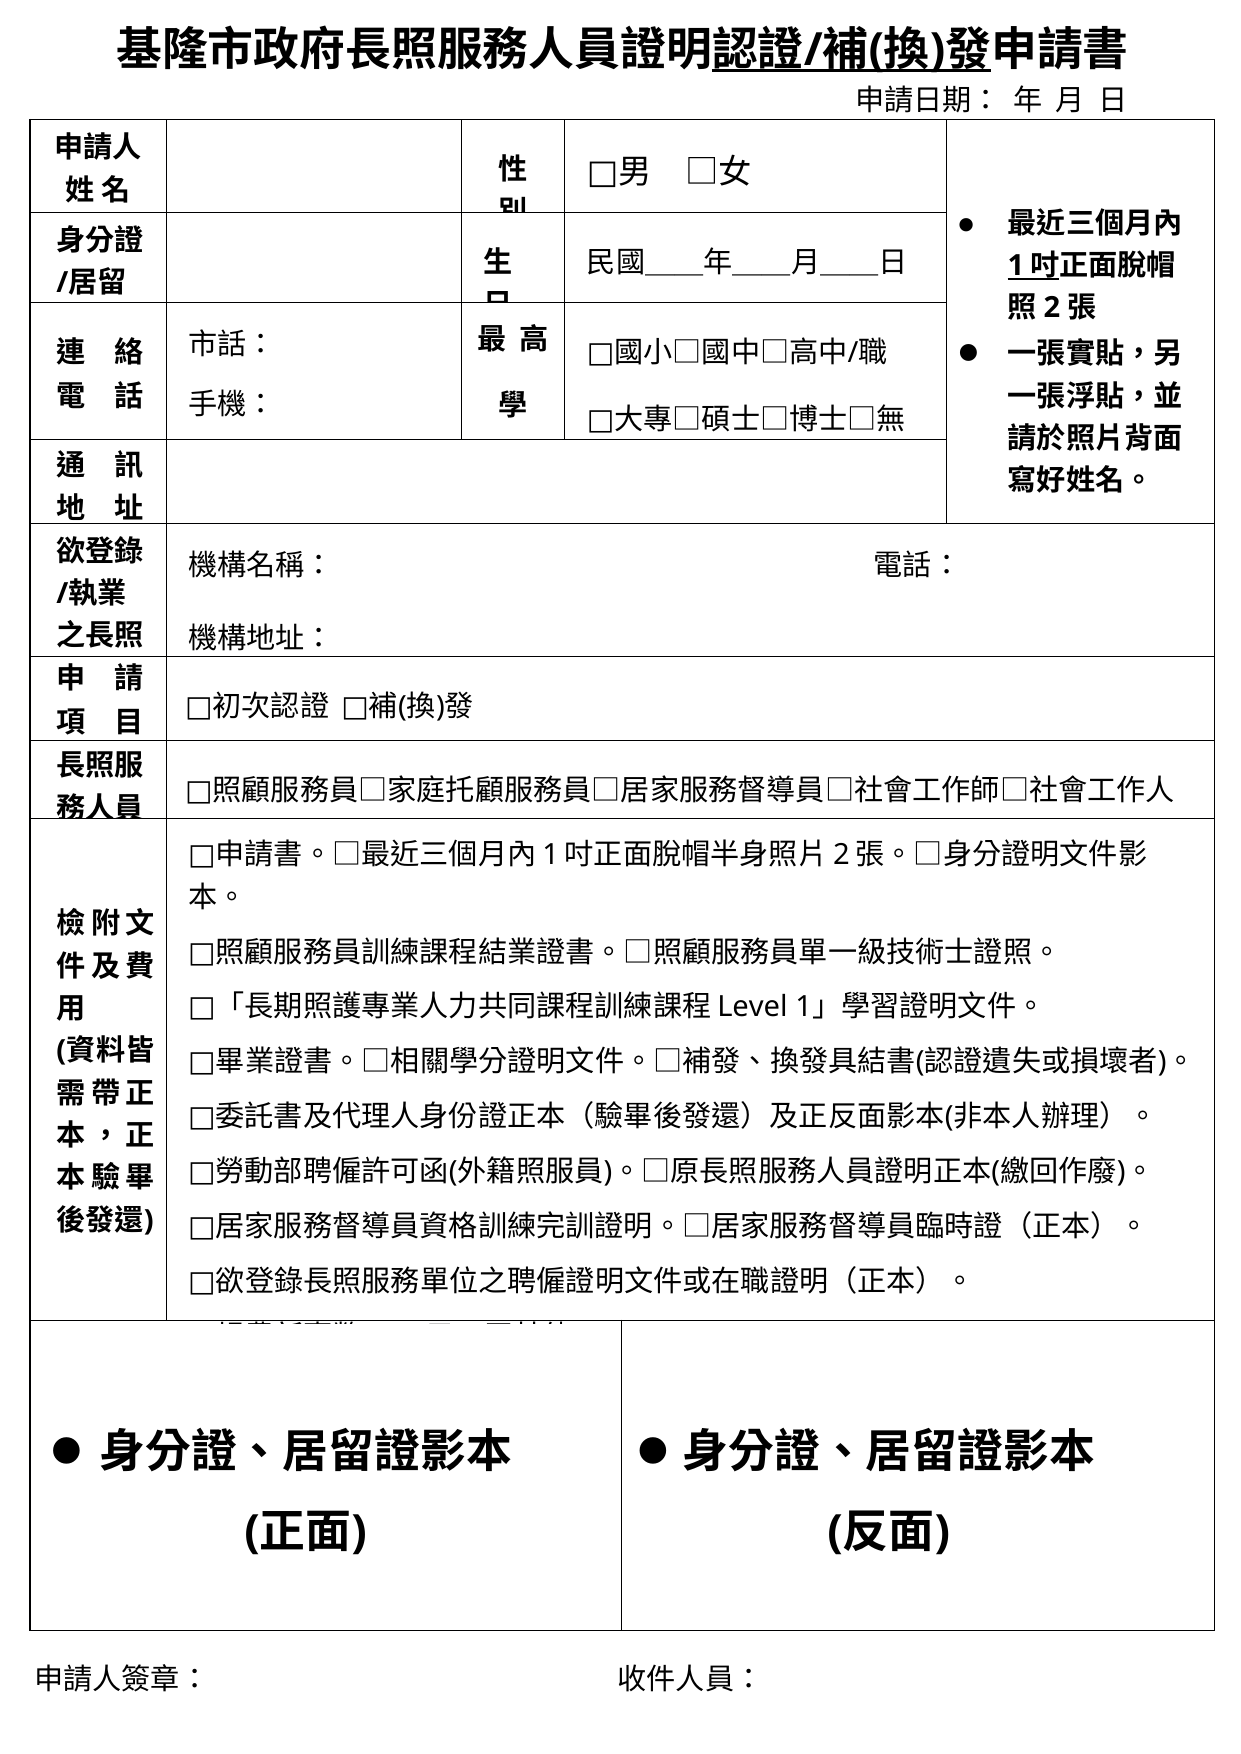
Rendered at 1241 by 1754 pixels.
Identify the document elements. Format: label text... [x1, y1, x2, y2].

table_cell 申 請 項 目 [31, 657, 166, 740]
table_cell 民國­­­＿＿年＿＿月＿＿日 [565, 213, 946, 302]
table_cell 身分證/居留證 [31, 213, 166, 302]
table_cell □照顧服務員□家庭托顧服務員□居家服務督導員□社會工作師□社會工作人員 [167, 741, 1214, 817]
table_cell 市話： 手機： [167, 303, 461, 439]
text 基隆市政府長照服務人員證明認證/補(換)發申請書 [19, 29, 1226, 75]
table_cell 機構名稱： 電話： 機構地址： [167, 524, 1214, 656]
table_cell 長照服務人員類別 [31, 741, 166, 817]
table_header □男 □女 [565, 120, 946, 212]
table_cell 身分證、居留證影本(正面) [31, 1321, 621, 1629]
table_cell 生 日 [462, 213, 564, 302]
table_cell 連 絡 電 話 [31, 303, 166, 439]
table_header [167, 120, 461, 212]
text 申請日期： 年 月 日 [757, 77, 1226, 119]
table_cell 生 日 [491, 295, 504, 301]
table_cell 最 高 學 歷 [462, 303, 564, 439]
table_cell □申請書。□最近三個月內1吋正面脫帽半身照片2張。□身分證明文件影本。 □照顧服務員訓練課程結業證書。□照顧服務員單一級技術士證照。 □「長期照護專業人力共同課程訓練課程Level 1」學習證明文件。 □畢業證書。□相關學分證明文件。□補發、換發具結書(認證遺失或損壞者)。 □委託書及代理人身份證正本（驗畢後發還）及正反面影本(非本人辦理）。 □勞動部聘僱許可函(外籍照服員)。□原長照服務人員證明正本(繳回作廢)。 □居家服務督導員資格訓練完訓證明。□居家服務督導員臨時證（正本）。 □欲登錄長照服務單位之聘僱證明文件或在職證明（正本）。 □規費新臺幣 100 元。□其他___________________。 ※初次認證者：戶籍所在地為基隆市或任職基隆市長照機構(須提供聘僱證明)。 [167, 819, 1214, 1319]
table_header 性 別 [462, 120, 564, 212]
table_cell [167, 440, 946, 522]
table_header 申請人 姓 名 [31, 120, 166, 212]
table_cell 通 訊 地 址 [31, 440, 166, 522]
table_cell 檢附文件及費用 (資料皆需帶正本，正本驗畢後發還) [31, 819, 166, 1319]
table_cell 欲登錄/執業之長照機構 [31, 524, 166, 656]
table_cell [167, 213, 461, 302]
text 申請人簽章： 收件人員： [19, 1660, 1226, 1697]
table_header 最近三個月內1吋正面脫帽照 2 張 一張實貼，另一張浮貼，並請於照片背面寫好姓名。 [947, 120, 1214, 522]
table_cell 身分證、居留證影本(反面) [622, 1321, 1214, 1629]
table_cell □國小□國中□高中/職 □大專□碩士□博士□無 [565, 303, 946, 439]
table_cell □初次認證 □補(換)發 [167, 657, 1214, 740]
